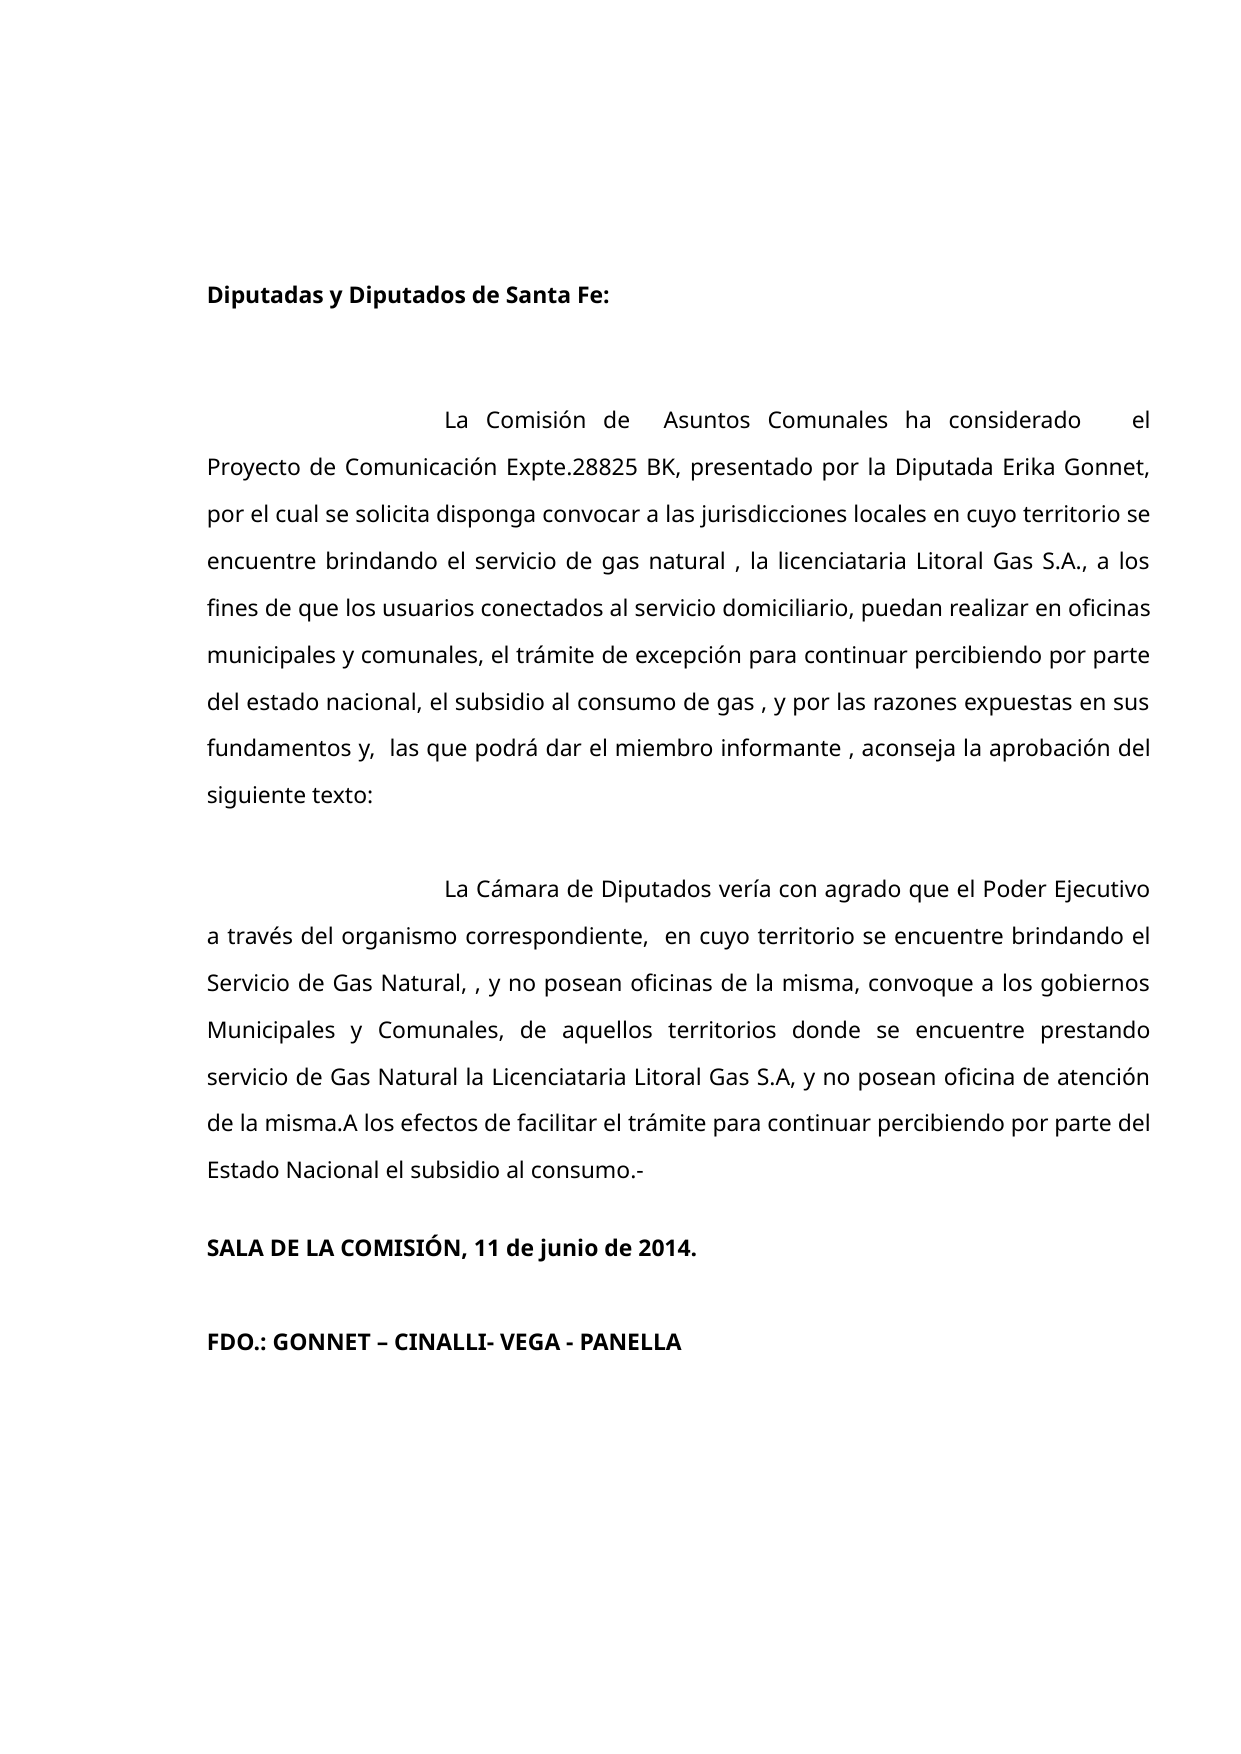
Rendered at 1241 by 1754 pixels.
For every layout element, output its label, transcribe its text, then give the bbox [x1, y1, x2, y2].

text FDO.: GONNET – CINALLI- VEGA - PANELLA [207, 1326, 1152, 1357]
text La Comisión de Asuntos Comunales ha considerado el Proyecto de Comunicación Expte.28825 BK, presentado por la Diputada Erika Gonnet, por el cual se solicita disponga convocar a las jurisdicciones locales en cuyo territorio se encuentre brindando el servicio de gas natural , la licenciataria Litoral Gas S.A., a los fines de que los usuarios conectados al servicio domiciliario, puedan realizar en oficinas municipales y comunales, el trámite de excepción para continuar percibiendo por parte del estado nacional, el subsidio al consumo de gas , y por las razones expuestas en sus fundamentos y, las que podrá dar el miembro informante , aconseja la aprobación del siguiente texto: [207, 404, 1152, 811]
text Diputadas y Diputados de Santa Fe: [207, 248, 1152, 311]
text SALA DE LA COMISIÓN, 11 de junio de 2014. [207, 1232, 1152, 1264]
text La Cámara de Diputados vería con agrado que el Poder Ejecutivo a través del organismo correspondiente, en cuyo territorio se encuentre brindando el Servicio de Gas Natural, , y no posean oficinas de la misma, convoque a los gobiernos Municipales y Comunales, de aquellos territorios donde se encuentre prestando servicio de Gas Natural la Licenciataria Litoral Gas S.A, y no posean oficina de atención de la misma.A los efectos de facilitar el trámite para continuar percibiendo por parte del Estado Nacional el subsidio al consumo.- [207, 873, 1152, 1186]
